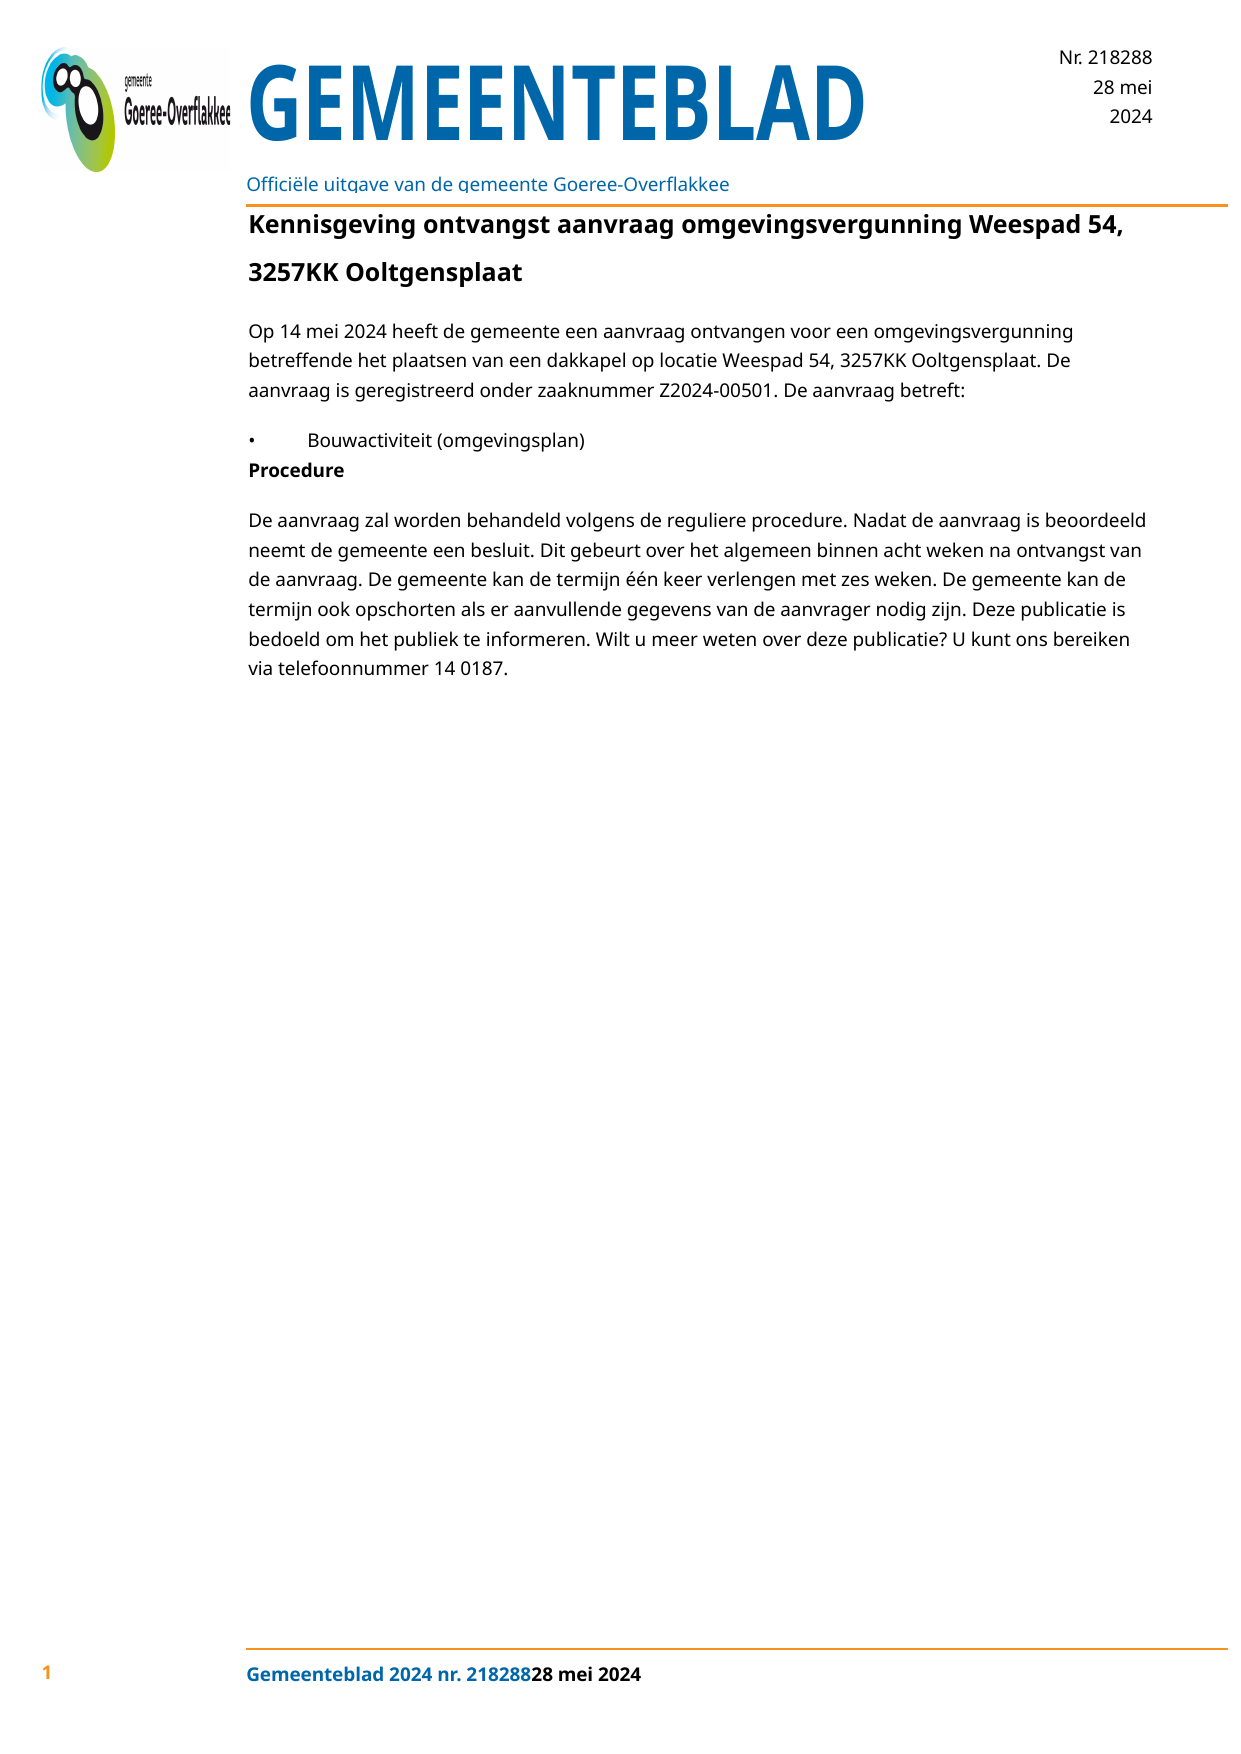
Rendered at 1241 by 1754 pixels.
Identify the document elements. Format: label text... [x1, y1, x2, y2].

text Op 14 mei 2024 heeft de gemeente een aanvraag ontvangen voor een omgevingsvergunning betreffende het plaatsen van een dakkapel op locatie Weespad 54, 3257KK Ooltgensplaat. De aanvraag is geregistreerd onder zaaknummer Z2024-00501. De aanvraag betreft: [248, 318, 1152, 403]
text Procedure [248, 457, 1152, 483]
picture [41, 47, 231, 172]
list Bouwactiviteit (omgevingsplan) [248, 427, 1152, 453]
text Kennisgeving ontvangst aanvraag omgevingsvergunning Weespad 54, 3257KK Ooltgensplaat [248, 207, 1152, 288]
text De aanvraag zal worden behandeld volgens de reguliere procedure. Nadat de aanvraag is beoordeeld neemt de gemeente een besluit. Dit gebeurt over het algemeen binnen acht weken na ontvangst van de aanvraag. De gemeente kan de termijn één keer verlengen met zes weken. De gemeente kan de termijn ook opschorten als er aanvullende gegevens van de aanvrager nodig zijn. Deze publicatie is bedoeld om het publiek te informeren. Wilt u meer weten over deze publicatie? U kunt ons bereiken via telefoonnummer 14 0187. [248, 507, 1152, 681]
